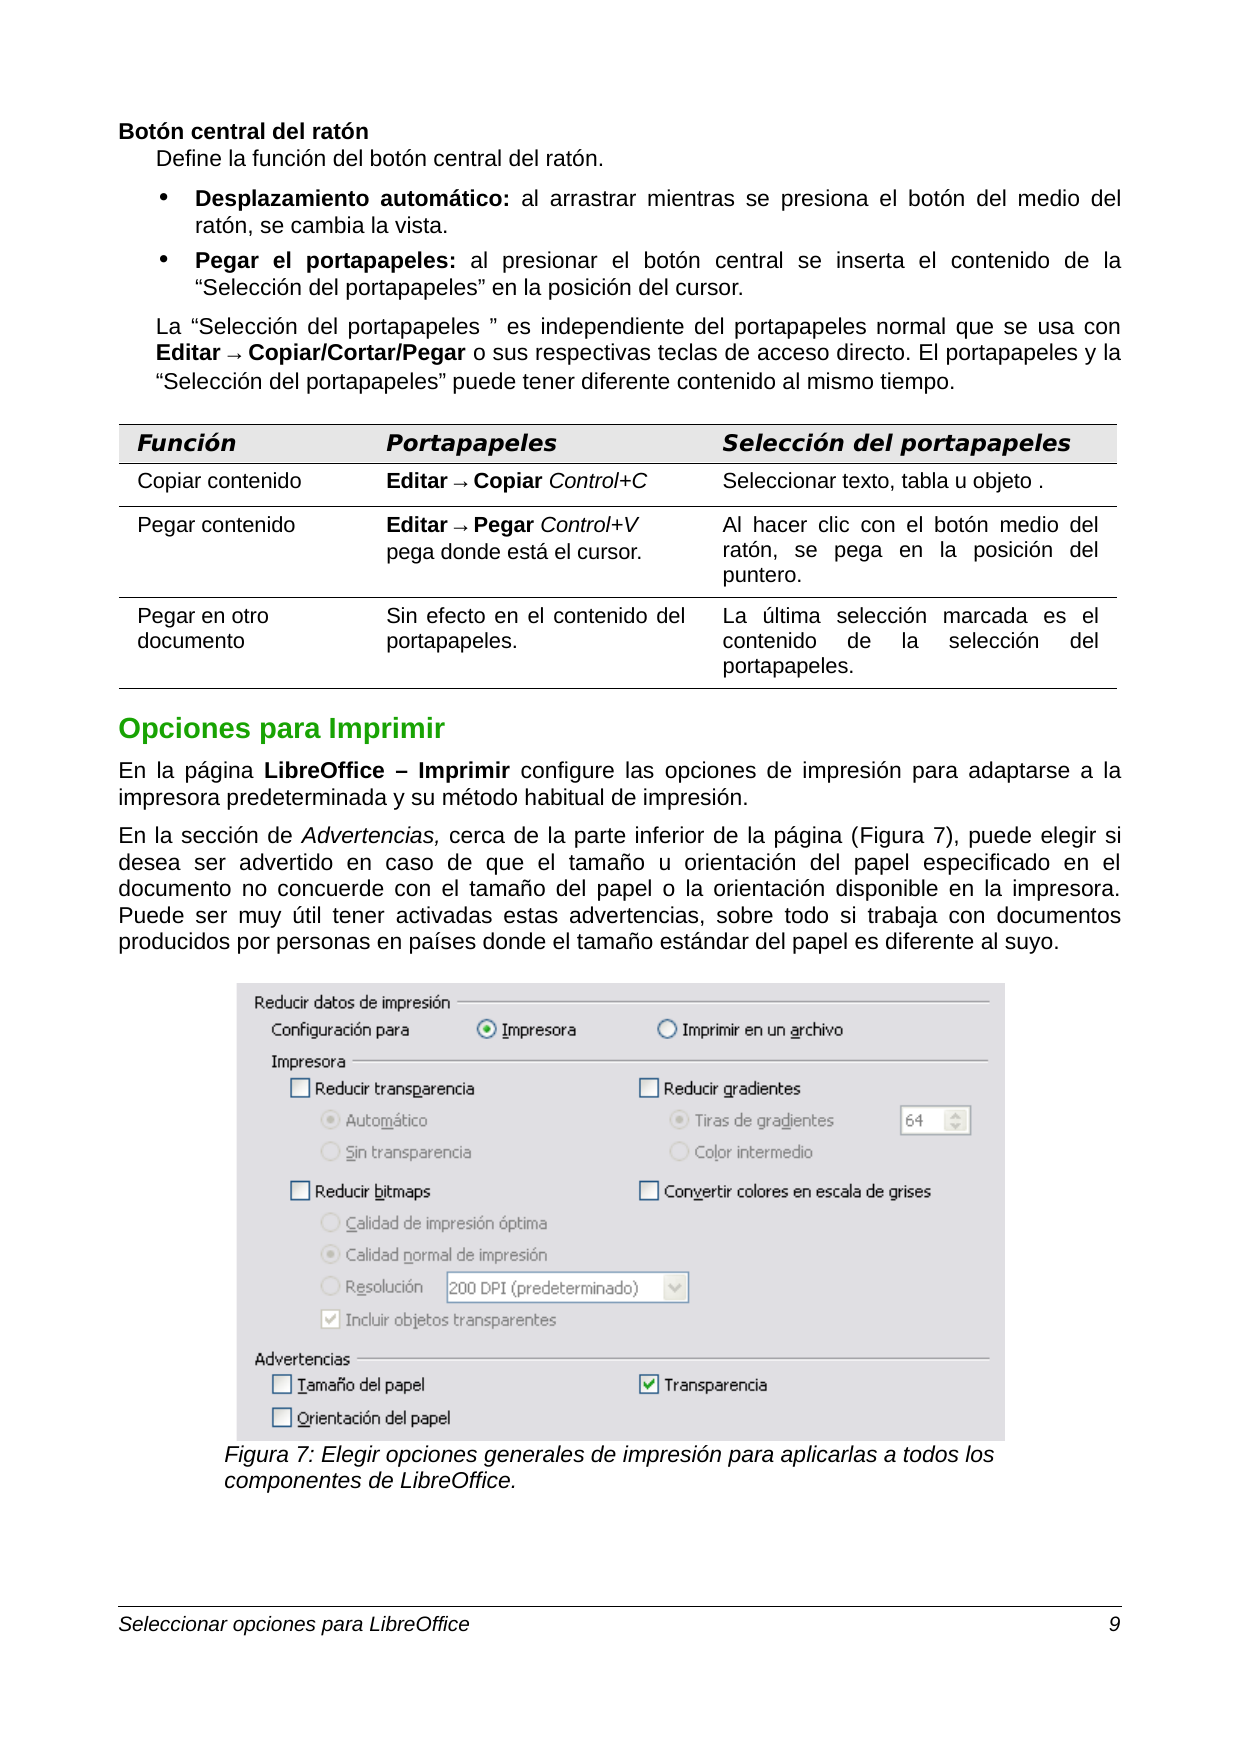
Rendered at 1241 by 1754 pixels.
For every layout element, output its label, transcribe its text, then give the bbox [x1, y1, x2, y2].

table_cell Al hacer clic con el botón medio del ratón, se pega en la posición del puntero. [704, 507, 1117, 597]
table_header Función [119, 425, 368, 462]
list Desplazamiento automático: al arrastrar mientras se presiona el botón del medio del ratón, se cambia la vista. [156, 183, 1122, 239]
table_cell Pegar contenido [119, 507, 368, 597]
subtitle Opciones para Imprimir [118, 711, 1122, 745]
picture [236, 983, 1005, 1441]
text Define la función del botón central del ratón. [156, 144, 1122, 171]
table_header Portapapeles [368, 425, 704, 462]
table_cell Copiar contenido [119, 464, 368, 506]
table_cell Editar → Pegar Control+V pega donde está el cursor. [368, 507, 704, 597]
text En la sección de Advertencias, cerca de la parte inferior de la página (Figura 7), puede elegir si desea ser advertido en caso de que el tamaño u orientación del papel especificado en el documento no concuerde con el tamaño del papel o la orientación disponible en la impresora. Puede ser muy útil tener activadas estas advertencias, sobre todo si trabaja con documentos producidos por personas en países donde el tamaño estándar del papel es diferente al suyo. [118, 822, 1122, 954]
text En la página LibreOffice – Imprimir configure las opciones de impresión para adaptarse a la impresora predeterminada y su método habitual de impresión. [118, 757, 1122, 810]
table_cell Editar → Copiar Control+C [368, 464, 704, 506]
text La “Selección del portapapeles ” es independiente del portapapeles normal que se usa con Editar → Copiar/Cortar/Pegar o sus respectivas teclas de acceso directo. El portapapeles y la “Selección del portapapeles” puede tener diferente contenido al mismo tiempo. [156, 313, 1122, 394]
table_cell Pegar en otro documento [119, 598, 368, 688]
table_cell Sin efecto en el contenido del portapapeles. [368, 598, 704, 688]
table_cell La última selección marcada es el contenido de la selección del portapapeles. [704, 598, 1117, 688]
text Botón central del ratón [118, 118, 1122, 144]
table_header Selección del portapapeles [704, 425, 1117, 462]
table_cell Seleccionar texto, tabla u objeto . [704, 464, 1117, 506]
text Figura 7: Elegir opciones generales de impresión para aplicarlas a todos los componentes de LibreOffice. [224, 967, 1016, 1493]
list Pegar el portapapeles: al presionar el botón central se inserta el contenido de la “Selección del portapapeles” en la posición del cursor. [156, 245, 1122, 301]
